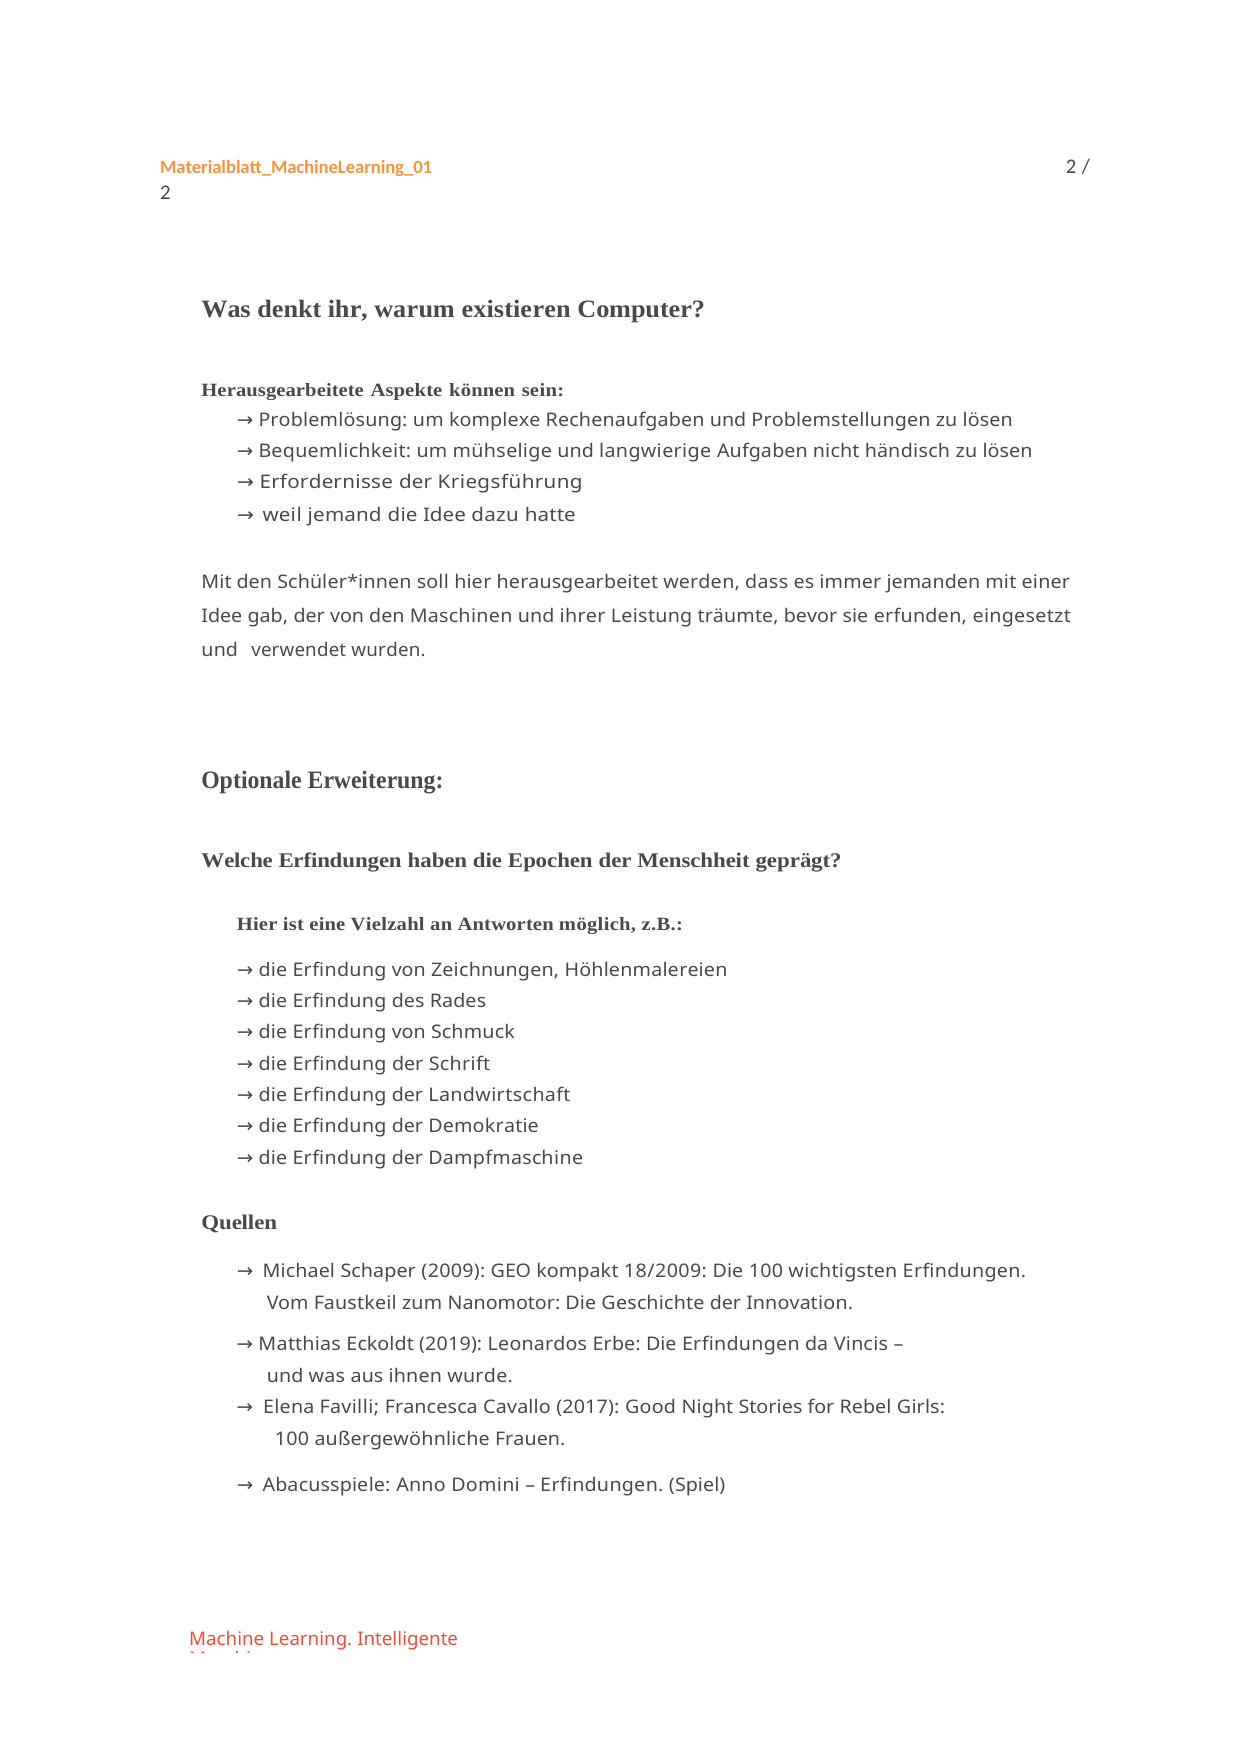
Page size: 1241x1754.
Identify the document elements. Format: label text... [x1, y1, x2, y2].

text → die Erfindung der Demokratie [237, 1108, 1093, 1139]
text 100 außergewöhnliche Frauen. [148, 1427, 692, 1449]
text → Michael Schaper (2009): GEO kompakt 18/2009: Die 100 wichtigsten Erfindungen. [237, 1251, 1093, 1284]
text Vom Faustkeil zum Nanomotor: Die Geschichte der Innovation. [267, 1292, 1093, 1314]
text → Erfordernisse der Kriegsführung [237, 464, 1093, 495]
text → die Erfindung von Schmuck [237, 1014, 1093, 1045]
text → Bequemlichkeit: um mühselige und langwierige Aufgaben nicht händisch zu lösen [237, 433, 1093, 464]
text → Elena Favilli; Francesca Cavallo (2017): Good Night Stories for Rebel Girls: [236, 1393, 1093, 1419]
text Was denkt ihr, warum existieren Computer? [201, 294, 1093, 323]
text Herausgearbeitete Aspekte können sein: [201, 379, 1093, 401]
text Materialblatt_MachineLearning_01 2 / 2 [160, 154, 1093, 204]
text Hier ist eine Vielzahl an Antworten möglich, z.B.: [237, 913, 1093, 934]
text → die Erfindung der Schrift [237, 1045, 1093, 1076]
text Mit den Schüler*innen soll hier herausgearbeitet werden, dass es immer jemanden mit einer Idee gab, der von den Maschinen und ihrer Leistung träumte, bevor sie erfunden, eingesetzt und verwendet wurden. [201, 569, 1093, 662]
text → Abacusspiele: Anno Domini – Erfindungen. (Spiel) [237, 1466, 1093, 1498]
text → weil jemand die Idee dazu hatte [237, 495, 1093, 527]
text → die Erfindung der Dampfmaschine [201, 1139, 1093, 1171]
text Quellen [201, 1211, 1093, 1234]
text Welche Erfindungen haben die Epochen der Menschheit geprägt? [201, 848, 1093, 872]
text → die Erfindung der Landwirtschaft [237, 1076, 1093, 1108]
text → die Erfindung von Zeichnungen, Höhlenmalereien [237, 951, 1093, 983]
text → Matthias Eckoldt (2019): Leonardos Erbe: Die Erfindungen da Vincis – und was aus ihnen wurde. [236, 1331, 915, 1388]
text → die Erfindung des Rades [237, 983, 1093, 1014]
text → Problemlösung: um komplexe Rechenaufgaben und Problemstellungen zu lösen [237, 401, 1093, 433]
text Optionale Erweiterung: [201, 765, 1093, 794]
